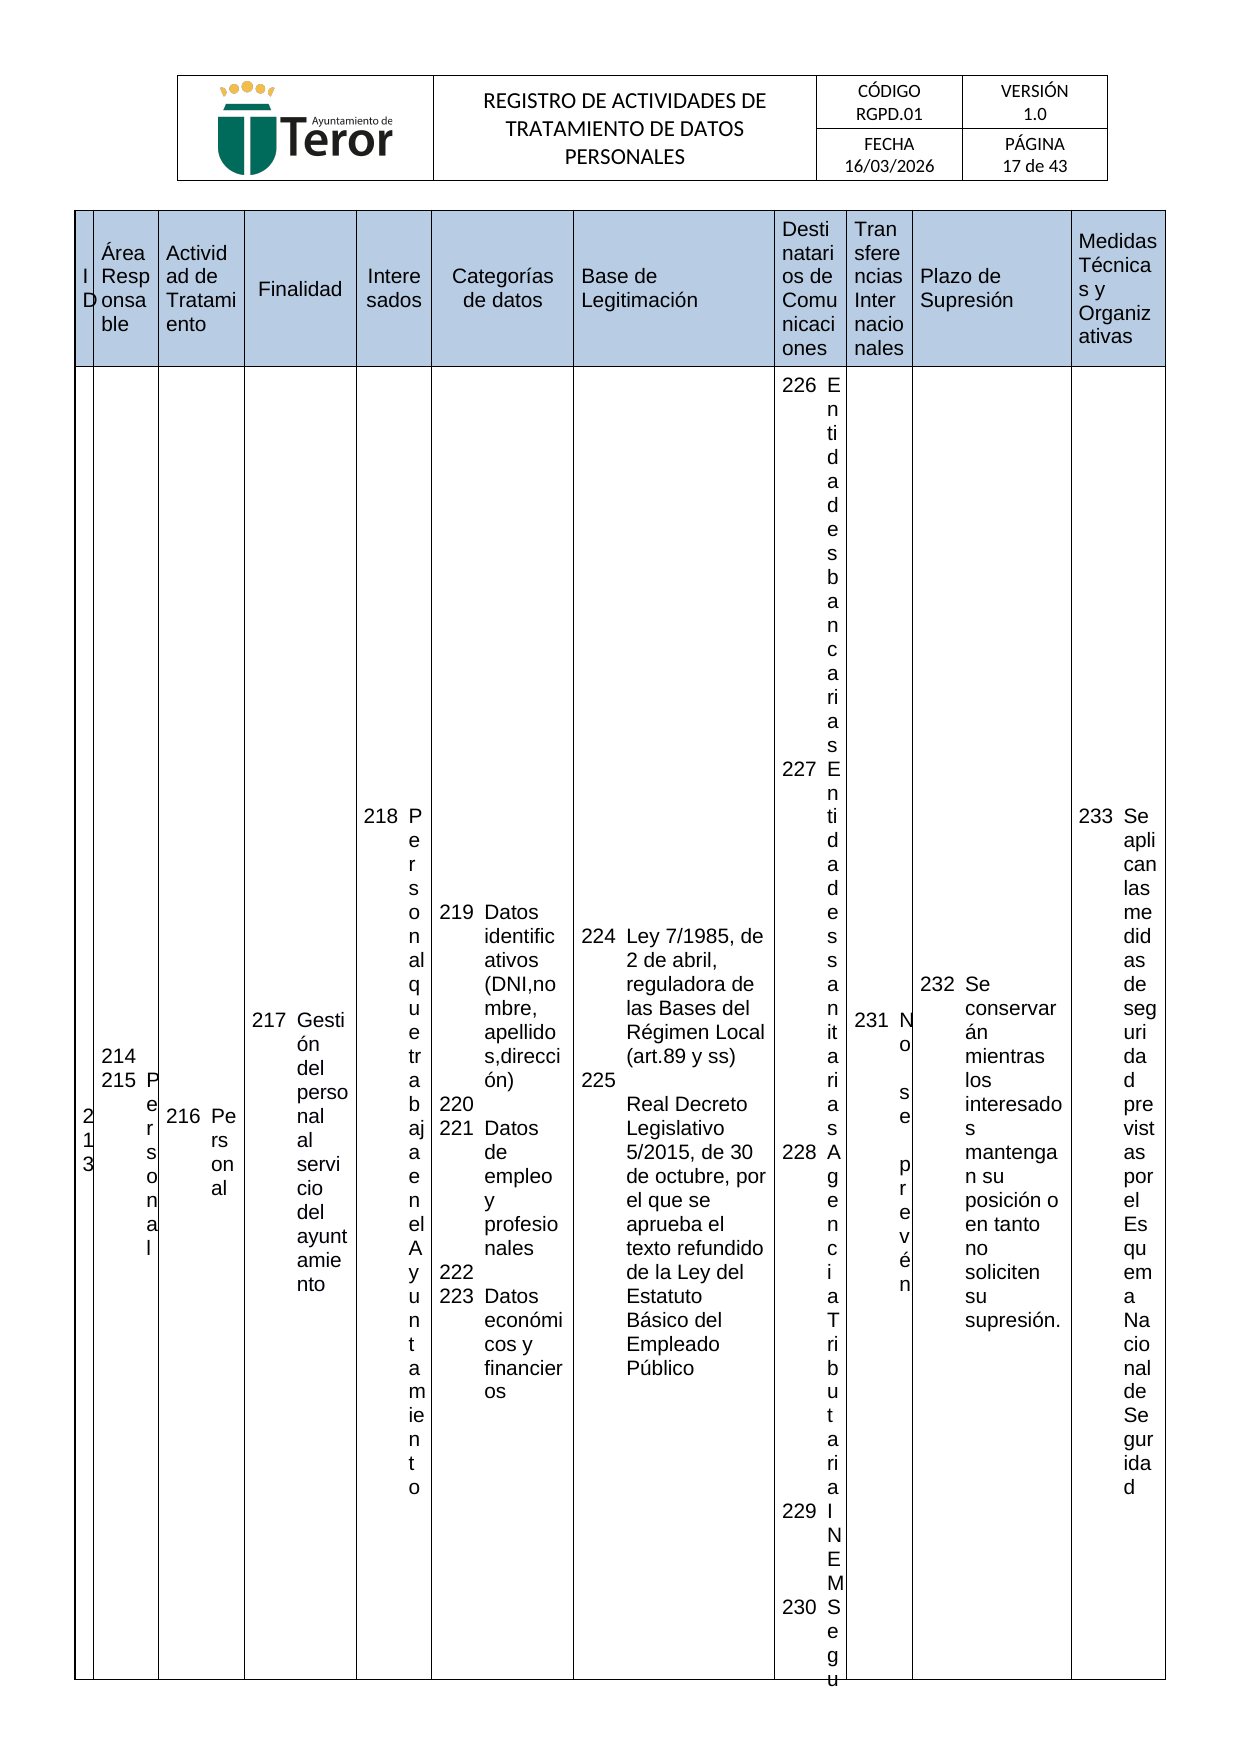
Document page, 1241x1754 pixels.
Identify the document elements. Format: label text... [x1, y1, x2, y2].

table_header Actividad de Tratamiento [159, 211, 244, 366]
table_cell Se conservarán mientras los interesados mantengan su posición o en tanto no soliciten su supresión. [913, 367, 1071, 1679]
table_cell No se prevén [847, 367, 912, 1679]
table_cell Personal [94, 367, 158, 1679]
table_cell Personal que trabaja en el Ayuntamiento [357, 367, 431, 1679]
table_header ID [76, 211, 93, 366]
table_header Interesados [357, 211, 431, 366]
table_cell [76, 367, 93, 1679]
table_cell Se aplican las medidas de seguridad previstas por el Esquema Nacional de Seguridad [1072, 367, 1165, 1679]
table_header Finalidad [245, 211, 356, 366]
table_header Base de Legitimación [574, 211, 774, 366]
table_cell Personal [159, 367, 244, 1679]
table_header Medidas Técnicas y Organizativas [1072, 211, 1165, 366]
table_cell Entidades bancarias Entidades sanitarias Agencia Tributaria INEM Seguridad social [775, 367, 846, 1679]
table_header Área Responsable [94, 211, 158, 366]
table_cell Gestión del personal al servicio del ayuntamiento [245, 367, 356, 1679]
table_cell Datos identificativos (DNI,nombre, apellidos,dirección) Datos de empleo y profesionales Datos económicos y financieros [432, 367, 573, 1679]
table_header Transferencias Internacionales [847, 211, 912, 366]
table_header Destinatarios de Comunicaciones [775, 211, 846, 366]
table_header Plazo de Supresión [913, 211, 1071, 366]
table_cell Ley 7/1985, de 2 de abril, reguladora de las Bases del Régimen Local (art.89 y ss) Real Decreto Legislativo 5/2015, de 30 de octubre, por el que se aprueba el texto refundido de la Ley del Estatuto Básico del Empleado Público [574, 367, 774, 1679]
table_header Categorías de datos [432, 211, 573, 366]
